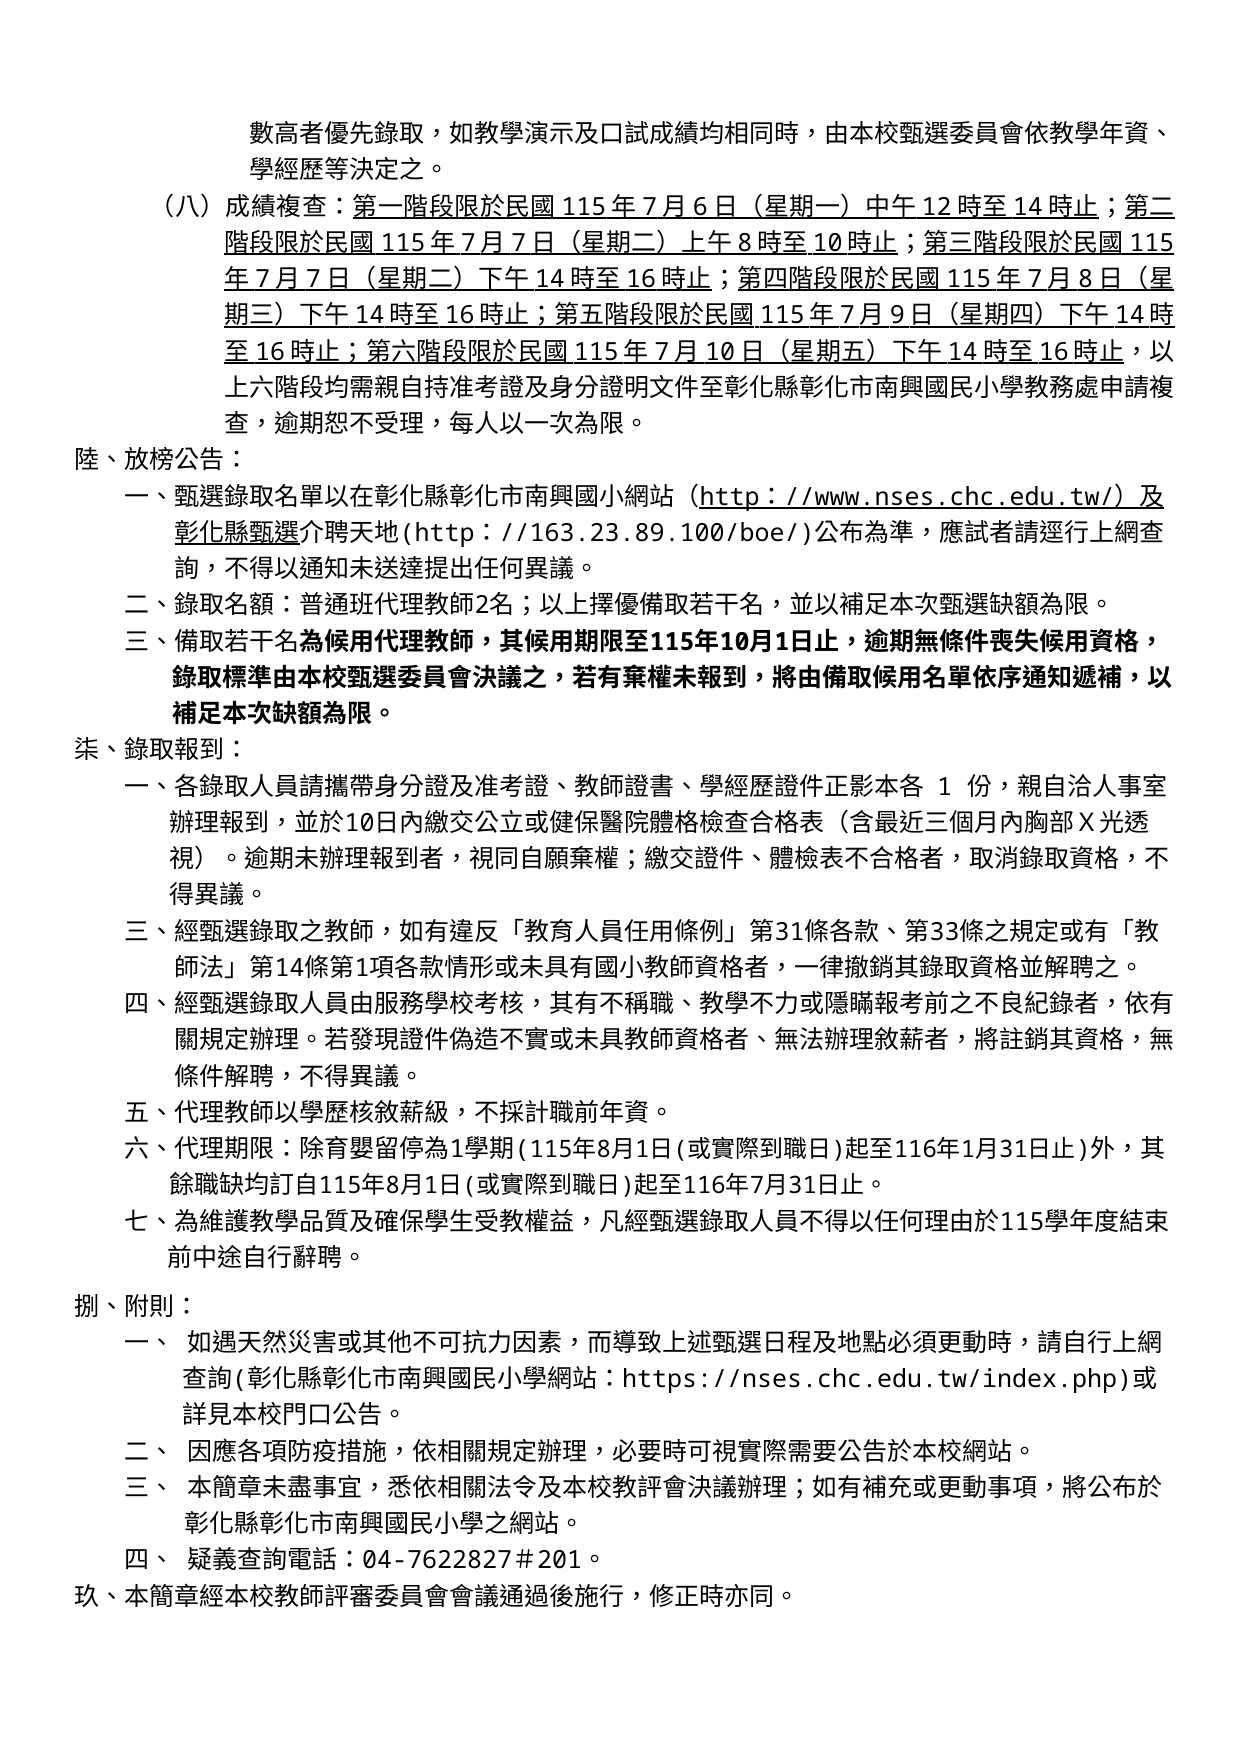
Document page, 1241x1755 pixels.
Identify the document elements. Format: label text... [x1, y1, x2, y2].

text （八）成績複查：第一階段限於民國115年7月6日（星期一）中午12時至14時止；第二階段限於民國115年7月7日（星期二）上午8時至10時止；第三階段限於民國115年7月7日（星期二）下午14時至16時止；第四階段限於民國115年7月8日（星期三）下午14時至16時止；第五階段限於民國115年7月9日（星期四）下午14時至16時止；第六階段限於民國115年7月10日（星期五）下午14時至16時止，以上六階段均需親自持准考證及身分證明文件至彰化縣彰化市南興國民小學教務處申請複查，逾期恕不受理，每人以一次為限。 [149, 186, 1175, 440]
text 二、 因應各項防疫措施，依相關規定辦理，必要時可視實際需要公告於本校網站。 [124, 1431, 1175, 1467]
text 三、備取若干名為候用代理教師，其候用期限至115年10月1日止，逾期無條件喪失候用資格，錄取標準由本校甄選委員會決議之，若有棄權未報到，將由備取候用名單依序通知遞補，以補足本次缺額為限。 [124, 621, 1175, 730]
text 柒、錄取報到： [74, 730, 1175, 766]
text 七、為維護教學品質及確保學生受教權益，凡經甄選錄取人員不得以任何理由於115學年度結束前中途自行辭聘。 [124, 1201, 1175, 1273]
text 數高者優先錄取，如教學演示及口試成績均相同時，由本校甄選委員會依教學年資、學經歷等決定之。 [174, 113, 1175, 186]
text 玖、本簡章經本校教師評審委員會會議通過後施行，修正時亦同。 [74, 1576, 1175, 1612]
text 三、 本簡章未盡事宜，悉依相關法令及本校教評會決議辦理；如有補充或更動事項，將公布於彰化縣彰化市南興國民小學之網站。 [124, 1467, 1175, 1540]
text 一、甄選錄取名單以在彰化縣彰化市南興國小網站（http：//www.nses.chc.edu.tw/）及彰化縣甄選介聘天地(http：//163.23.89.100/boe/)公布為準，應試者請逕行上網查詢，不得以通知未送達提出任何異議。 [124, 476, 1175, 585]
text 四、經甄選錄取人員由服務學校考核，其有不稱職、教學不力或隱瞞報考前之不良紀錄者，依有關規定辦理。若發現證件偽造不實或未具教師資格者、無法辦理敘薪者，將註銷其資格，無條件解聘，不得異議。 [124, 983, 1175, 1092]
text 陸、放榜公告： [74, 440, 1175, 476]
text 捌、附則： [74, 1286, 1175, 1322]
text 四、 疑義查詢電話：04-7622827＃201。 [124, 1540, 1175, 1576]
text 一、 如遇天然災害或其他不可抗力因素，而導致上述甄選日程及地點必須更動時，請自行上網查詢(彰化縣彰化市南興國民小學網站：https://nses.chc.edu.tw/index.php)或詳見本校門口公告。 [124, 1322, 1175, 1431]
text 五、代理教師以學歷核敘薪級，不採計職前年資。 [124, 1092, 1175, 1128]
text 六、代理期限：除育嬰留停為1學期(115年8月1日(或實際到職日)起至116年1月31日止)外，其餘職缺均訂自115年8月1日(或實際到職日)起至116年7月31日止。 [124, 1128, 1175, 1201]
text 三、經甄選錄取之教師，如有違反「教育人員任用條例」第31條各款、第33條之規定或有「教師法」第14條第1項各款情形或未具有國小教師資格者，一律撤銷其錄取資格並解聘之。 [124, 911, 1175, 983]
text 一、各錄取人員請攜帶身分證及准考證、教師證書、學經歷證件正影本各 1 份，親自洽人事室辦理報到，並於10日內繳交公立或健保醫院體格檢查合格表（含最近三個月內胸部Ｘ光透視）。逾期未辦理報到者，視同自願棄權；繳交證件、體檢表不合格者，取消錄取資格，不得異議。 [124, 766, 1175, 911]
text 二、錄取名額：普通班代理教師2名；以上擇優備取若干名，並以補足本次甄選缺額為限。 [124, 585, 1175, 621]
